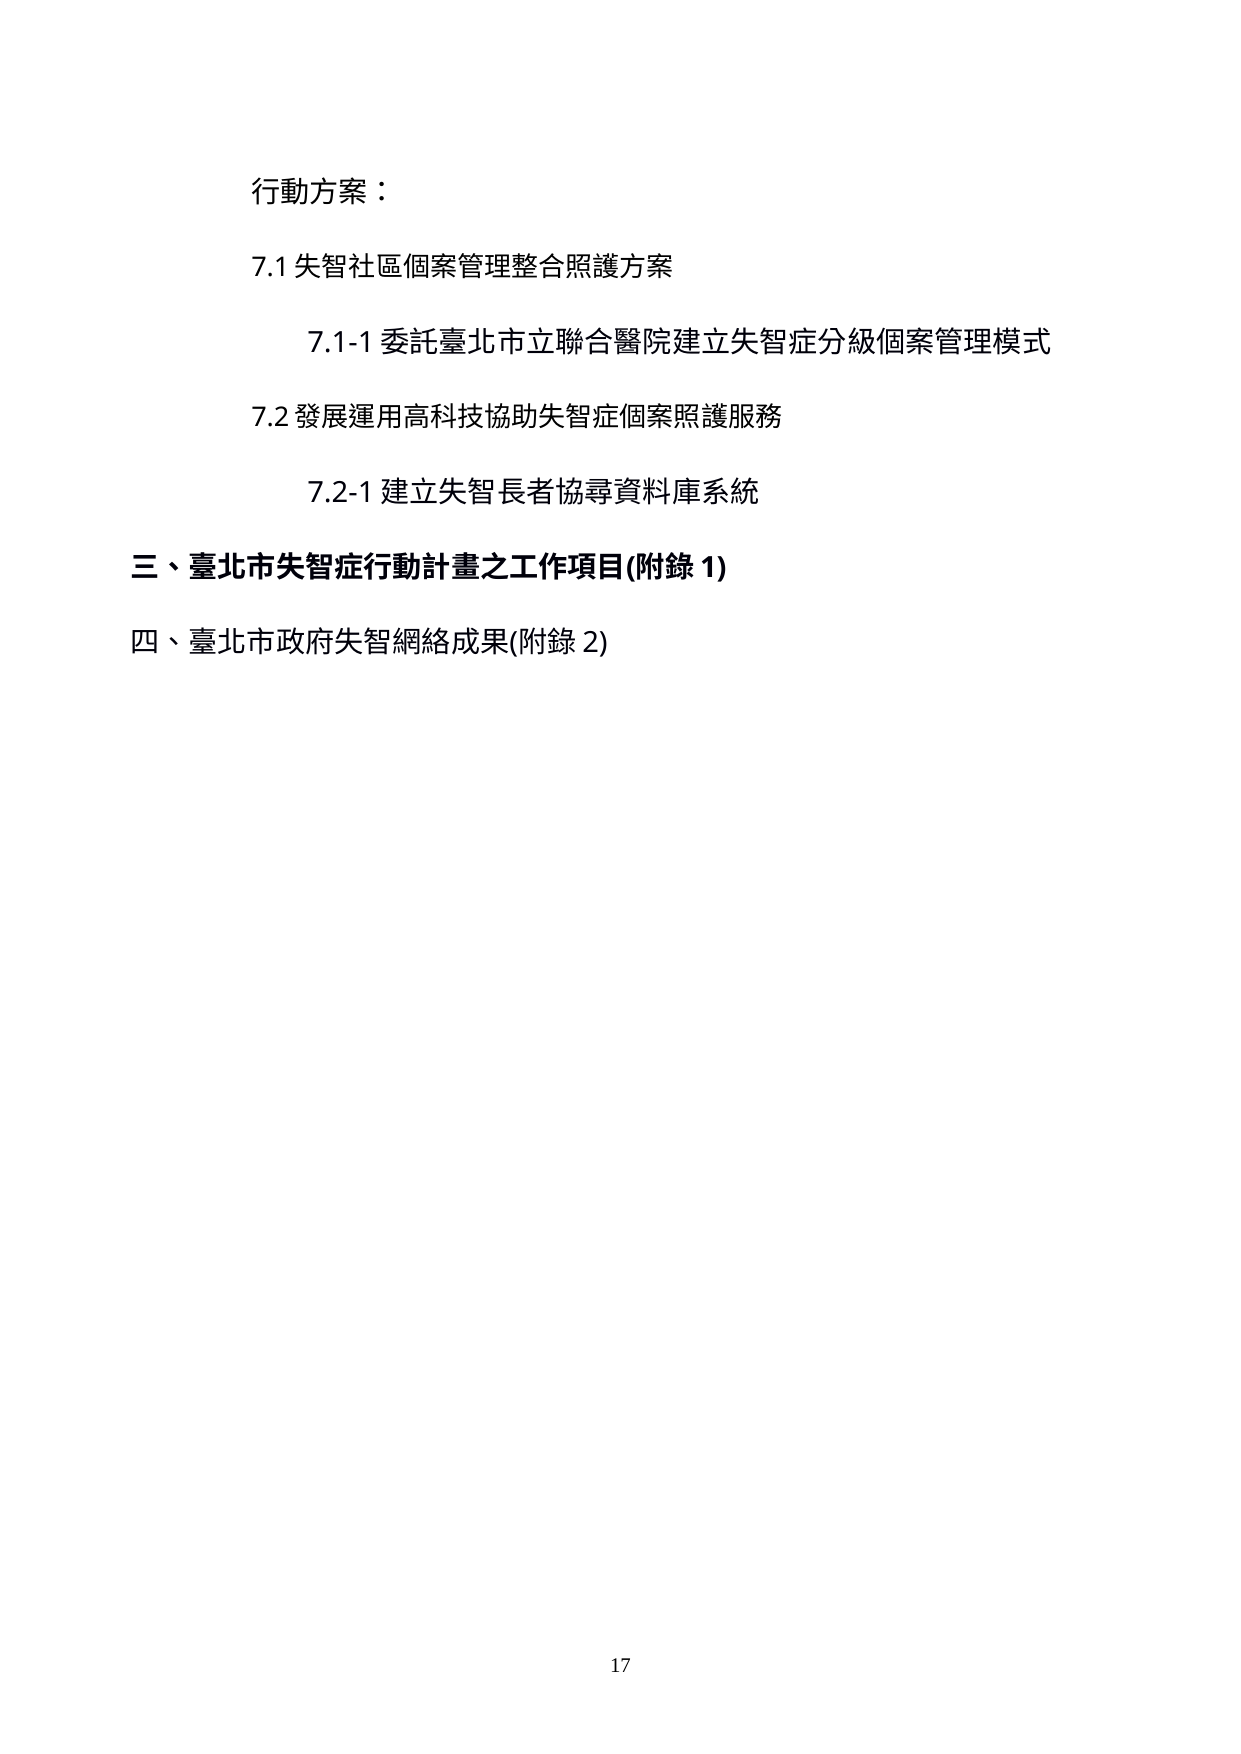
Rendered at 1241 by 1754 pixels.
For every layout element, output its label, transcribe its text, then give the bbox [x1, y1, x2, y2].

text 7.1-1委託臺北市立聯合醫院建立失智症分級個案管理模式 [301, 296, 1110, 371]
text 7.2-1建立失智長者協尋資料庫系統 [301, 446, 1110, 521]
text 三、臺北市失智症行動計畫之工作項目(附錄1) [130, 521, 1110, 596]
text 行動方案： [251, 146, 1110, 221]
text 四、臺北市政府失智網絡成果(附錄2) [130, 596, 1110, 671]
text 7.2發展運用高科技協助失智症個案照護服務 [251, 371, 1110, 446]
text 7.1失智社區個案管理整合照護方案 [251, 221, 1110, 296]
